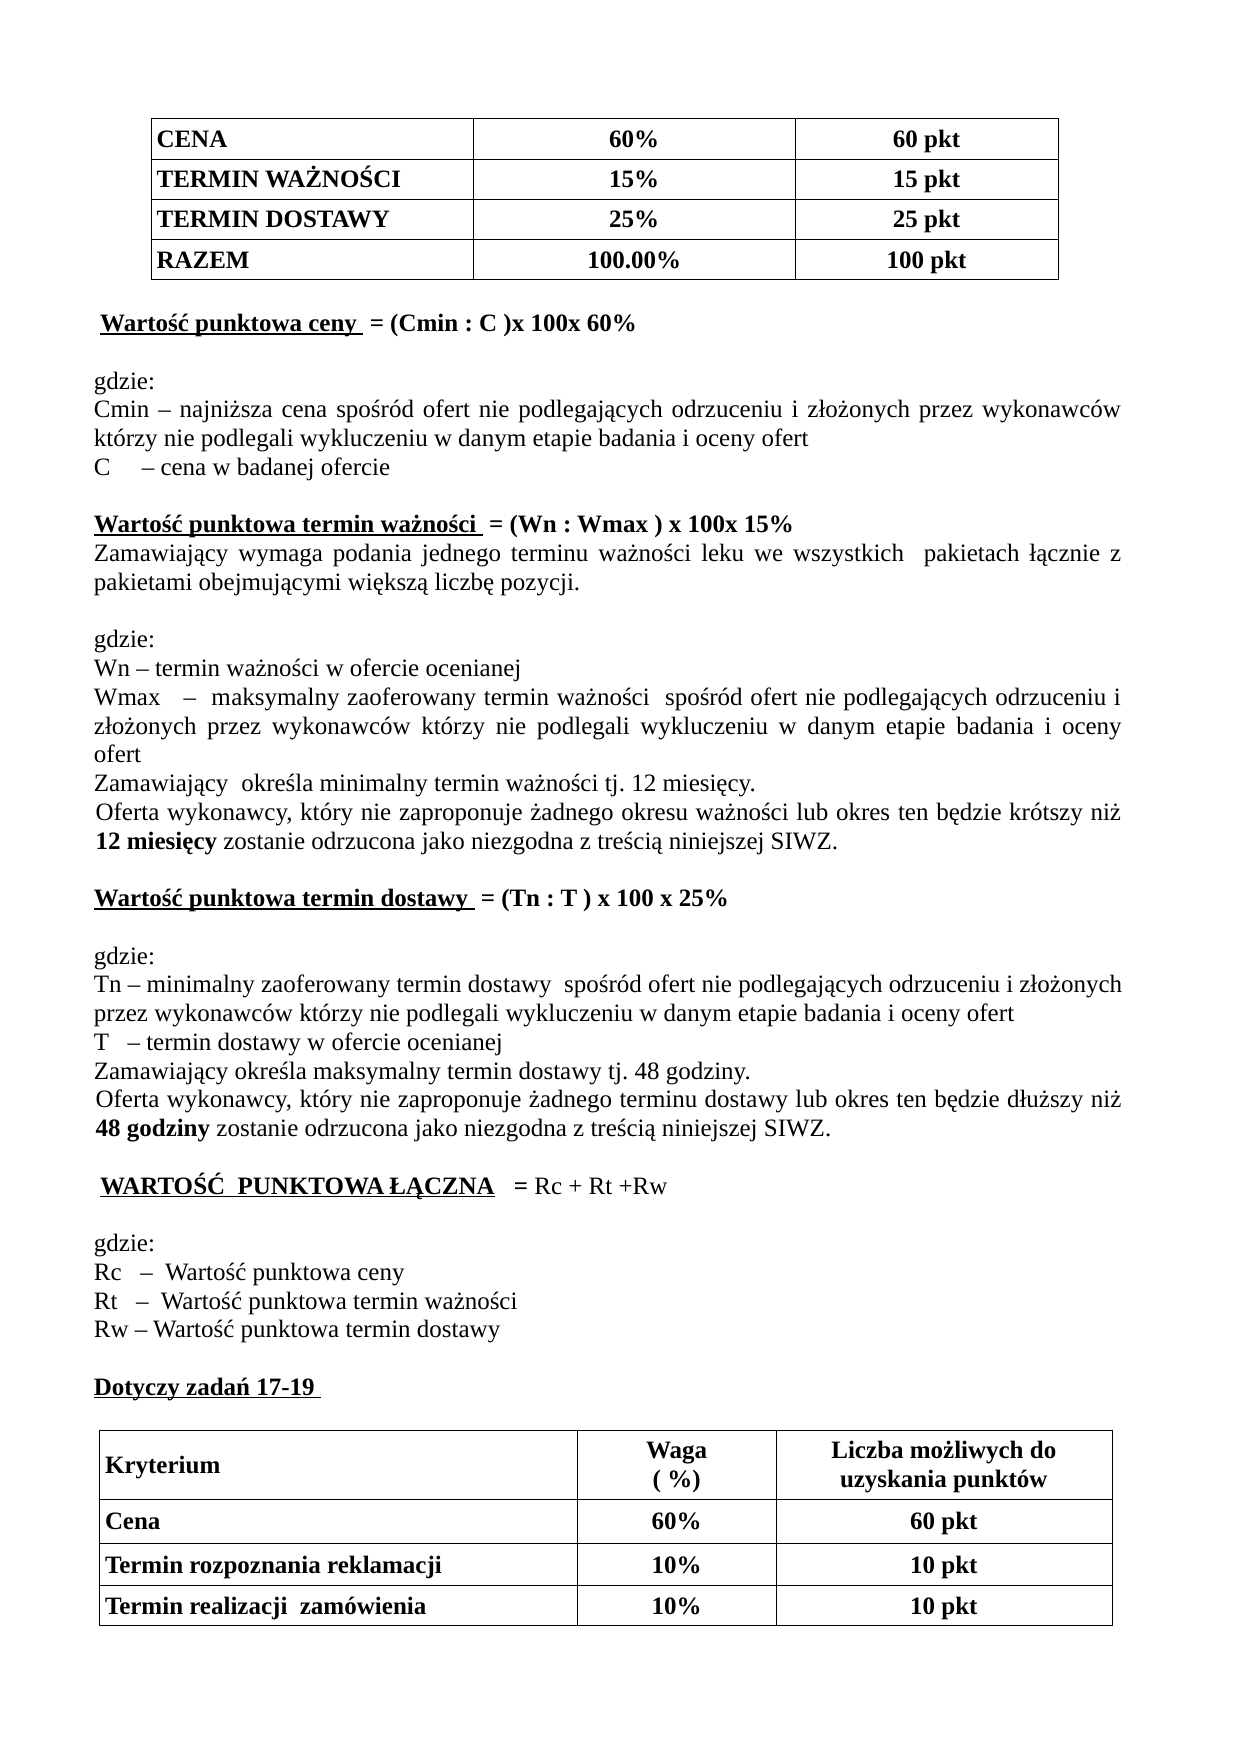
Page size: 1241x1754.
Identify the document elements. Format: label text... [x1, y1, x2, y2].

text Wartość punktowa termin dostawy = (Tn : T ) x 100 x 25% [94, 883, 1122, 912]
text Zamawiający określa maksymalny termin dostawy tj. 48 godziny. [94, 1056, 1122, 1084]
table_cell 100 pkt [796, 240, 1058, 279]
table_cell 60% [474, 119, 795, 158]
table_header Waga ( %) [578, 1431, 776, 1498]
text Zamawiający określa minimalny termin ważności tj. 12 miesięcy. [94, 768, 1122, 797]
text Tn – minimalny zaoferowany termin dostawy spośród ofert nie podlegających odrzuceniu i złożonych przez wykonawców którzy nie podlegali wykluczeniu w danym etapie badania i oceny ofert [94, 969, 1122, 1027]
table_header Kryterium [100, 1431, 577, 1498]
text Rt – Wartość punktowa termin ważności [94, 1286, 1122, 1314]
table_cell Termin realizacji zamówienia [100, 1586, 577, 1625]
text Wartość punktowa ceny = (Cmin : C )x 100x 60% [94, 308, 1122, 337]
table_cell 10 pkt [777, 1544, 1112, 1585]
text gdzie: [94, 1228, 1122, 1257]
text Cmin – najniższa cena spośród ofert nie podlegających odrzuceniu i złożonych przez wykonawców którzy nie podlegali wykluczeniu w danym etapie badania i oceny ofert [94, 394, 1122, 452]
table_header Liczba możliwych do uzyskania punktów [777, 1431, 1112, 1498]
text Wmax – maksymalny zaoferowany termin ważności spośród ofert nie podlegających odrzuceniu i złożonych przez wykonawców którzy nie podlegali wykluczeniu w danym etapie badania i oceny ofert [94, 682, 1122, 768]
table_cell 60% [578, 1500, 776, 1543]
table_cell 25% [474, 200, 795, 239]
table_cell Cena [100, 1500, 577, 1543]
text T – termin dostawy w ofercie ocenianej [94, 1027, 1122, 1056]
table_cell 10 pkt [777, 1586, 1112, 1625]
table_cell CENA [152, 119, 473, 158]
table_cell RAZEM [152, 240, 473, 279]
table_cell TERMIN DOSTAWY [152, 200, 473, 239]
text Zamawiający wymaga podania jednego terminu ważności leku we wszystkich pakietach łącznie z pakietami obejmującymi większą liczbę pozycji. [94, 538, 1122, 596]
table_cell Termin rozpoznania reklamacji [100, 1544, 577, 1585]
text Oferta wykonawcy, który nie zaproponuje żadnego terminu dostawy lub okres ten będzie dłuższy niż 48 godziny zostanie odrzucona jako niezgodna z treścią niniejszej SIWZ. [95, 1084, 1122, 1142]
table_cell 25 pkt [796, 200, 1058, 239]
text Rc – Wartość punktowa ceny [94, 1257, 1122, 1286]
text gdzie: [94, 366, 1122, 394]
text gdzie: [94, 624, 1122, 653]
table_cell TERMIN WAŻNOŚCI [152, 160, 473, 199]
text Dotyczy zadań 17-19 [94, 1372, 1122, 1401]
table_cell 15 pkt [796, 160, 1058, 199]
text C – cena w badanej ofercie [94, 452, 1122, 481]
text WARTOŚĆ PUNKTOWA ŁĄCZNA = Rc + Rt +Rw [94, 1171, 1122, 1199]
table_cell 60 pkt [796, 119, 1058, 158]
text Oferta wykonawcy, który nie zaproponuje żadnego okresu ważności lub okres ten będzie krótszy niż 12 miesięcy zostanie odrzucona jako niezgodna z treścią niniejszej SIWZ. [95, 797, 1122, 854]
table_cell 100,00% [474, 240, 795, 279]
table_cell 60 pkt [777, 1500, 1112, 1543]
table_cell 10% [578, 1544, 776, 1585]
text Wn – termin ważności w ofercie ocenianej [94, 653, 1122, 682]
text Rw – Wartość punktowa termin dostawy [94, 1314, 1122, 1343]
text gdzie: [94, 941, 1122, 969]
table_cell 15% [474, 160, 795, 199]
table_cell 10% [578, 1586, 776, 1625]
text Wartość punktowa termin ważności = (Wn : Wmax ) x 100x 15% [94, 509, 1122, 538]
